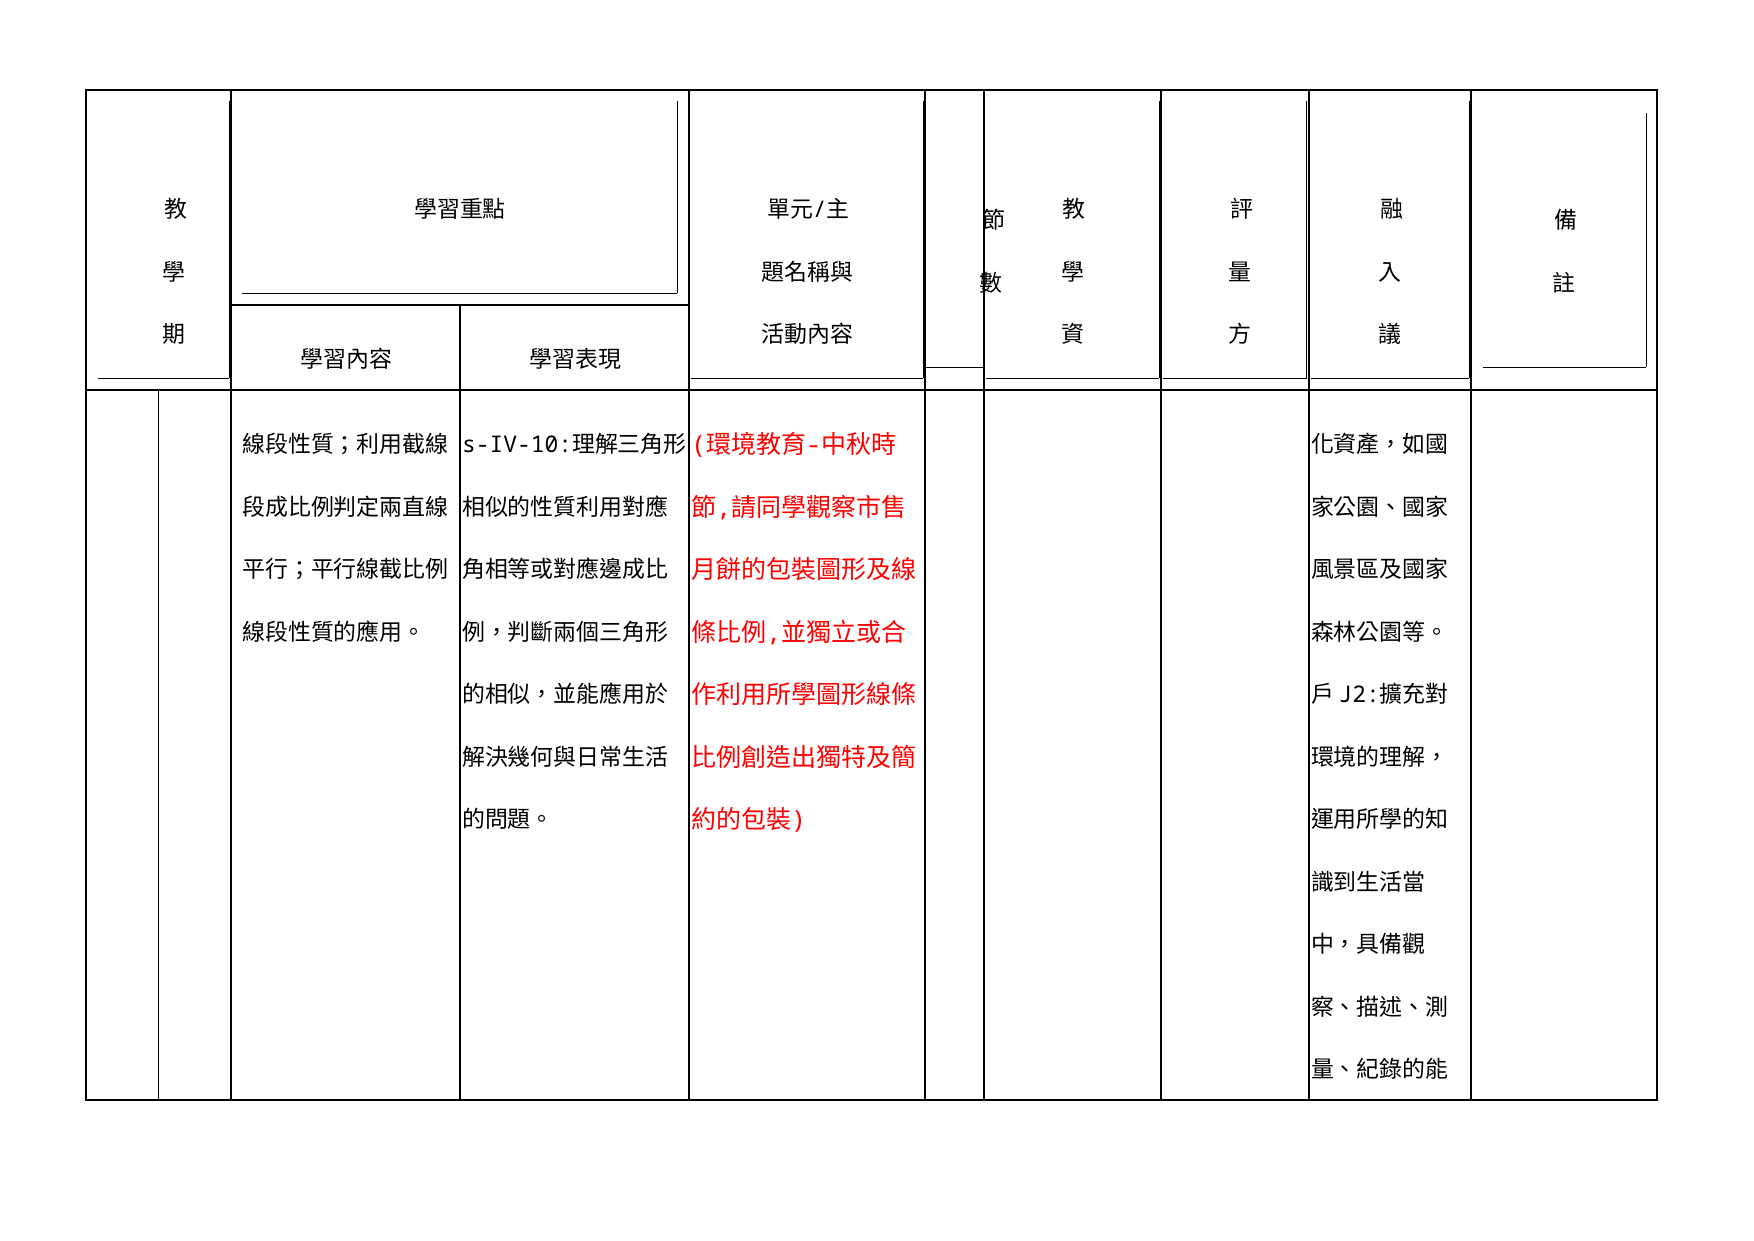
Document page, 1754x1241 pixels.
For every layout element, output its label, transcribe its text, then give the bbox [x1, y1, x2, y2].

table_cell [87, 391, 158, 1099]
table_header 教學期程 [87, 91, 230, 389]
table_header 學習重點 [232, 91, 688, 303]
table_header 節數 [926, 91, 983, 367]
table_header 融入議題 [1310, 91, 1470, 389]
table_cell 線段性質；利用截線段成比例判定兩直線平行；平行線截比例線段性質的應用。 [232, 391, 459, 1099]
table_cell (環境教育-中秋時節,請同學觀察市售月餅的包裝圖形及線條比例,並獨立或合作利用所學圖形線條比例創造出獨特及簡約的包裝) [690, 391, 924, 1099]
table_cell 學習表現 [461, 306, 688, 389]
table_header 備註 [1472, 91, 1656, 389]
table_cell 1. 教學資源光碟 [985, 391, 1160, 1099]
table_cell 9/20-9/24 [159, 391, 230, 1099]
table_cell 1. 紙筆測驗 2. 口頭詢問 3. 互相討論 4. 作業 [1162, 391, 1308, 1099]
table_header 單元/主題名稱與活動內容 [690, 91, 924, 389]
table_cell [926, 391, 983, 1099]
table_cell [1472, 391, 1656, 1099]
table_header 教學資源/學習策略 [985, 91, 1160, 389]
table_cell 【戶外教育】 戶J1:善用教室外、戶外及校外教學，認識臺灣環境並參訪自然及文化資產，如國家公園、國家風景區及國家森林公園等。 戶J2:擴充對環境的理解，運用所學的知識到生活當中，具備觀察、描述、測量、紀錄的能力。 【閱讀素養教育】 閱J1:發展多元文本的閱讀策略。 閱J3:理解學科知識內的重要詞彙的意涵，並懂得如何運用該詞彙與他人進行溝通。 閱J4:除紙本閱讀之外，依學習需求選擇適當的閱讀媒材，並了解如何利用適當的管道獲得文本資源。 【環境教育】 環J3:經由環境美學與自然文學了解自然環境的倫理價值。 [1310, 391, 1470, 1099]
table_header 評量方式 [1162, 91, 1308, 389]
table_cell 學習內容 [232, 306, 459, 389]
table_cell s-IV-10:理解三角形相似的性質利用對應角相等或對應邊成比例，判斷兩個三角形的相似，並能應用於解決幾何與日常生活的問題。 [461, 391, 688, 1099]
table_header 節數 [926, 368, 983, 389]
